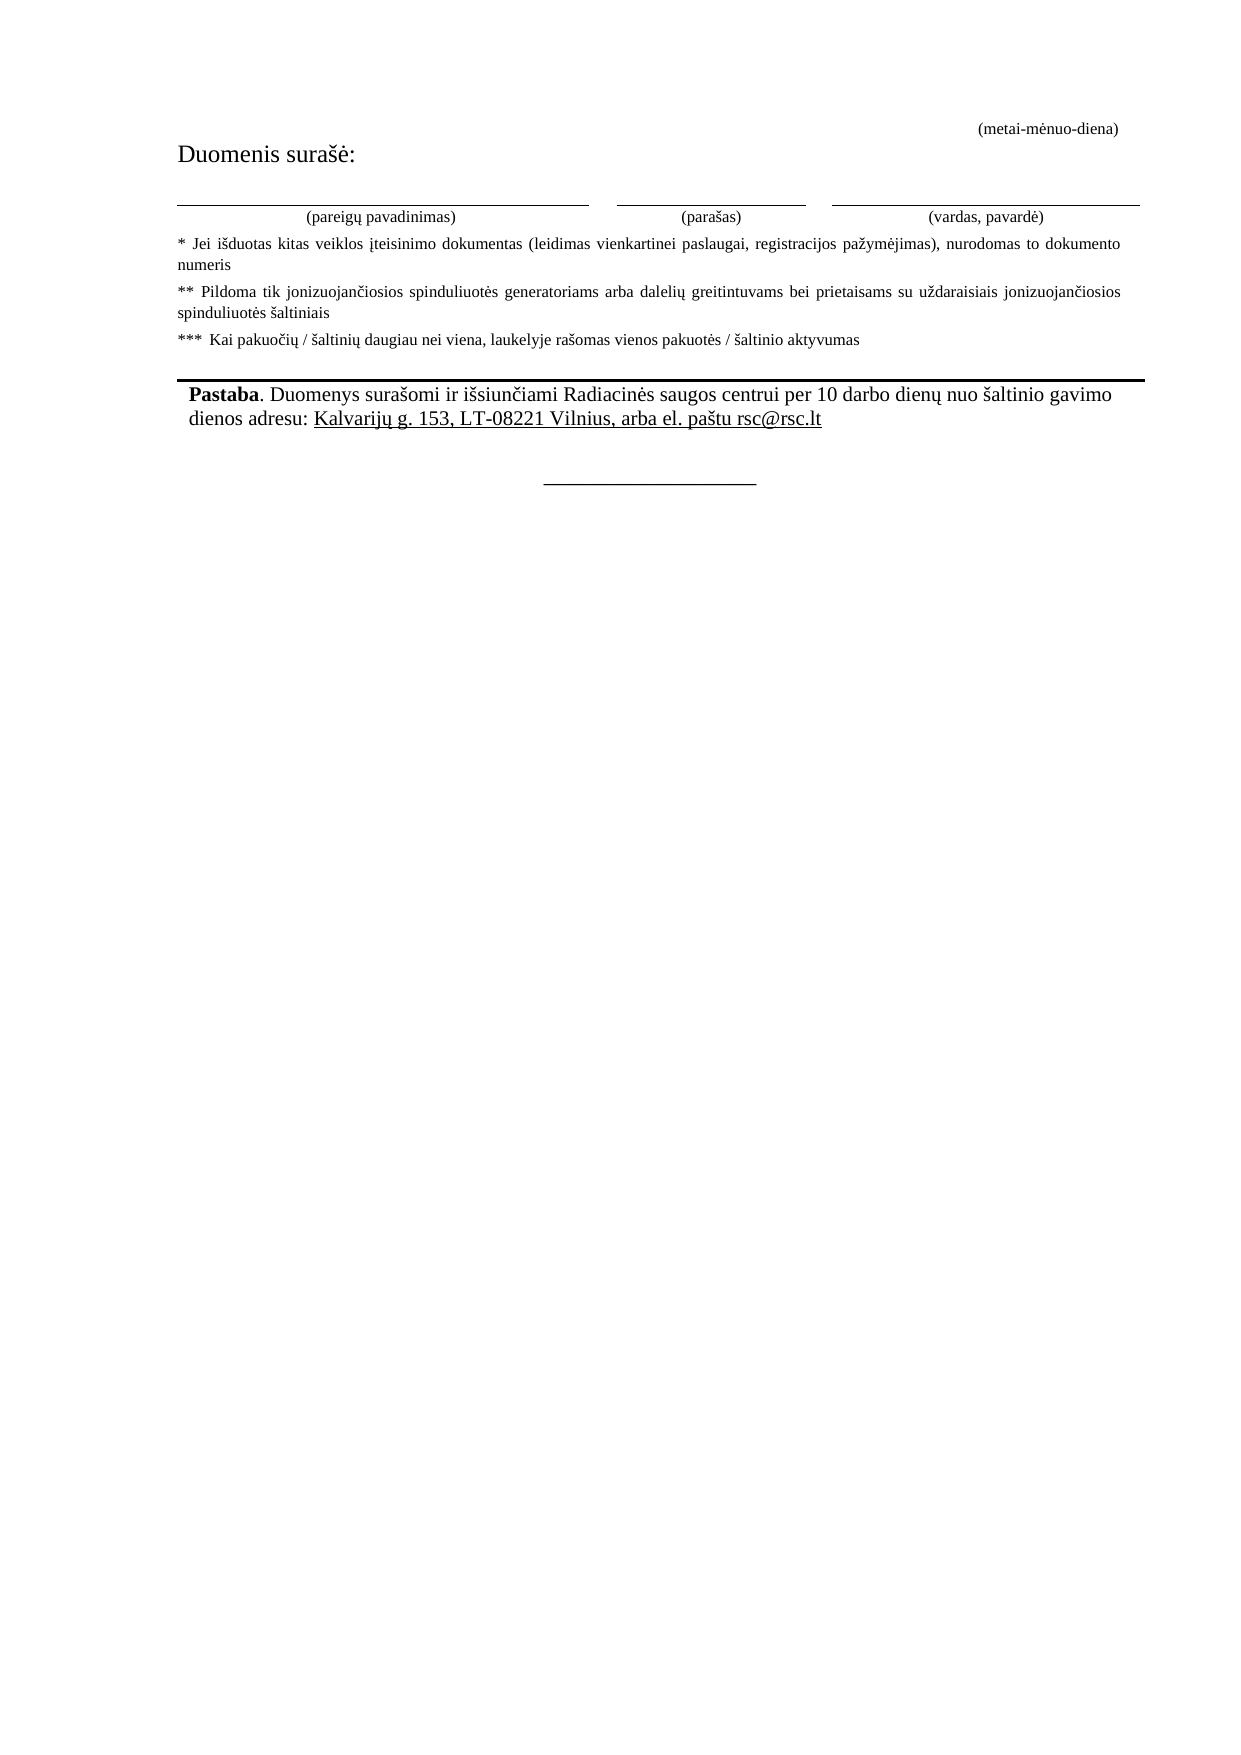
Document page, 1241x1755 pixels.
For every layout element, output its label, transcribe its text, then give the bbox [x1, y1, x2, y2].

text * Jei išduotas kitas veiklos įteisinimo dokumentas (leidimas vienkartinei paslaugai, registracijos pažymėjimas), nurodomas to dokumento numeris [177, 226, 1122, 274]
table_cell (vardas, pavardė) [832, 206, 1140, 226]
table_cell (metai-mėnuo-diena) [956, 118, 1140, 139]
table_cell (parašas) [617, 206, 806, 226]
table_cell [526, 118, 956, 139]
table_cell [806, 205, 832, 226]
table_cell (pareigų pavadinimas) [177, 206, 589, 226]
table_header [806, 168, 832, 205]
table_header [617, 168, 806, 205]
table_header Pastaba. Duomenys surašomi ir išsiunčiami Radiacinės saugos centrui per 10 darbo dienų nuo šaltinio gavimo dienos adresu: Kalvarijų g. 153, LT-08221 Vilnius, arba el. paštu rsc@rsc.lt [177, 382, 1145, 430]
table_header [177, 168, 589, 205]
text *** Kai pakuočių / šaltinių daugiau nei viena, laukelyje rašomas vienos pakuotės / šaltinio aktyvumas [177, 322, 1122, 350]
table_cell [461, 118, 526, 139]
table_header [589, 168, 617, 205]
table_header [832, 168, 1140, 205]
table_cell [589, 205, 617, 226]
text Duomenis surašė: [177, 139, 1122, 168]
text ** Pildoma tik jonizuojančiosios spinduliuotės generatoriams arba dalelių greitintuvams bei prietaisams su uždaraisiais jonizuojančiosios spinduliuotės šaltiniais [177, 274, 1122, 322]
text _________________ [177, 459, 1122, 488]
table_cell [177, 118, 461, 139]
